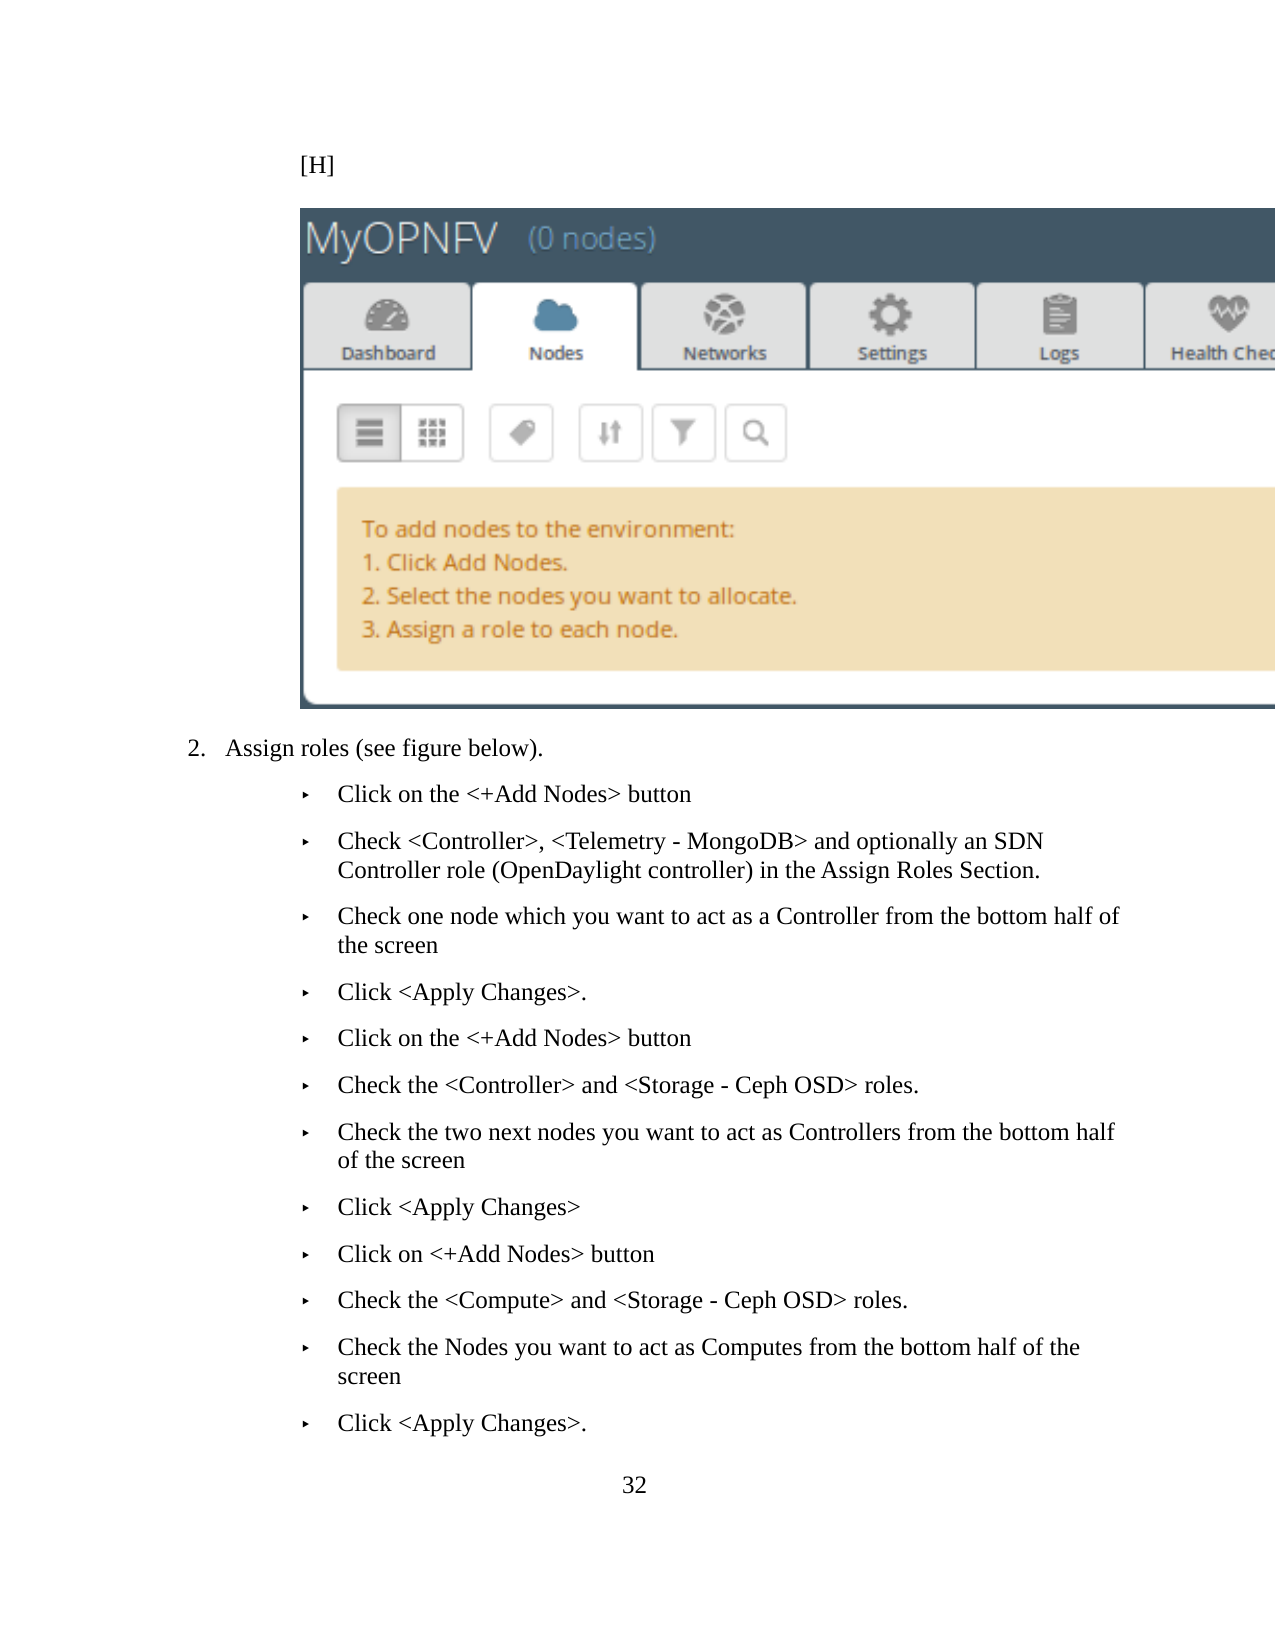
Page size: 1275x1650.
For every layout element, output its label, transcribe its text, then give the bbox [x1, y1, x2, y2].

list Assign roles (see figure below). [187, 733, 1125, 761]
list Click on <+Add Nodes> button [300, 1239, 1125, 1268]
list Check one node which you want to act as a Controller from the bottom half of the screen [300, 901, 1125, 959]
list Click <Apply Changes>. [300, 977, 1125, 1006]
list Click <Apply Changes>. [300, 1408, 1125, 1436]
list Check the <Controller> and <Storage - Ceph OSD> roles. [300, 1070, 1125, 1099]
list Click on the <+Add Nodes> button [300, 779, 1125, 808]
list Check the Nodes you want to act as Computes from the bottom half of the screen [300, 1332, 1125, 1390]
list Click <Apply Changes> [300, 1192, 1125, 1221]
list Click on the <+Add Nodes> button [300, 1023, 1125, 1052]
picture [300, 208, 1275, 709]
list Check <Controller>, <Telemetry - MongoDB> and optionally an SDN Controller role (OpenDaylight controller) in the Assign Roles Section. [300, 826, 1125, 883]
list Check the two next nodes you want to act as Controllers from the bottom half of the screen [300, 1117, 1125, 1174]
list Check the <Compute> and <Storage - Ceph OSD> roles. [300, 1286, 1125, 1314]
list [H] [262, 150, 1125, 179]
